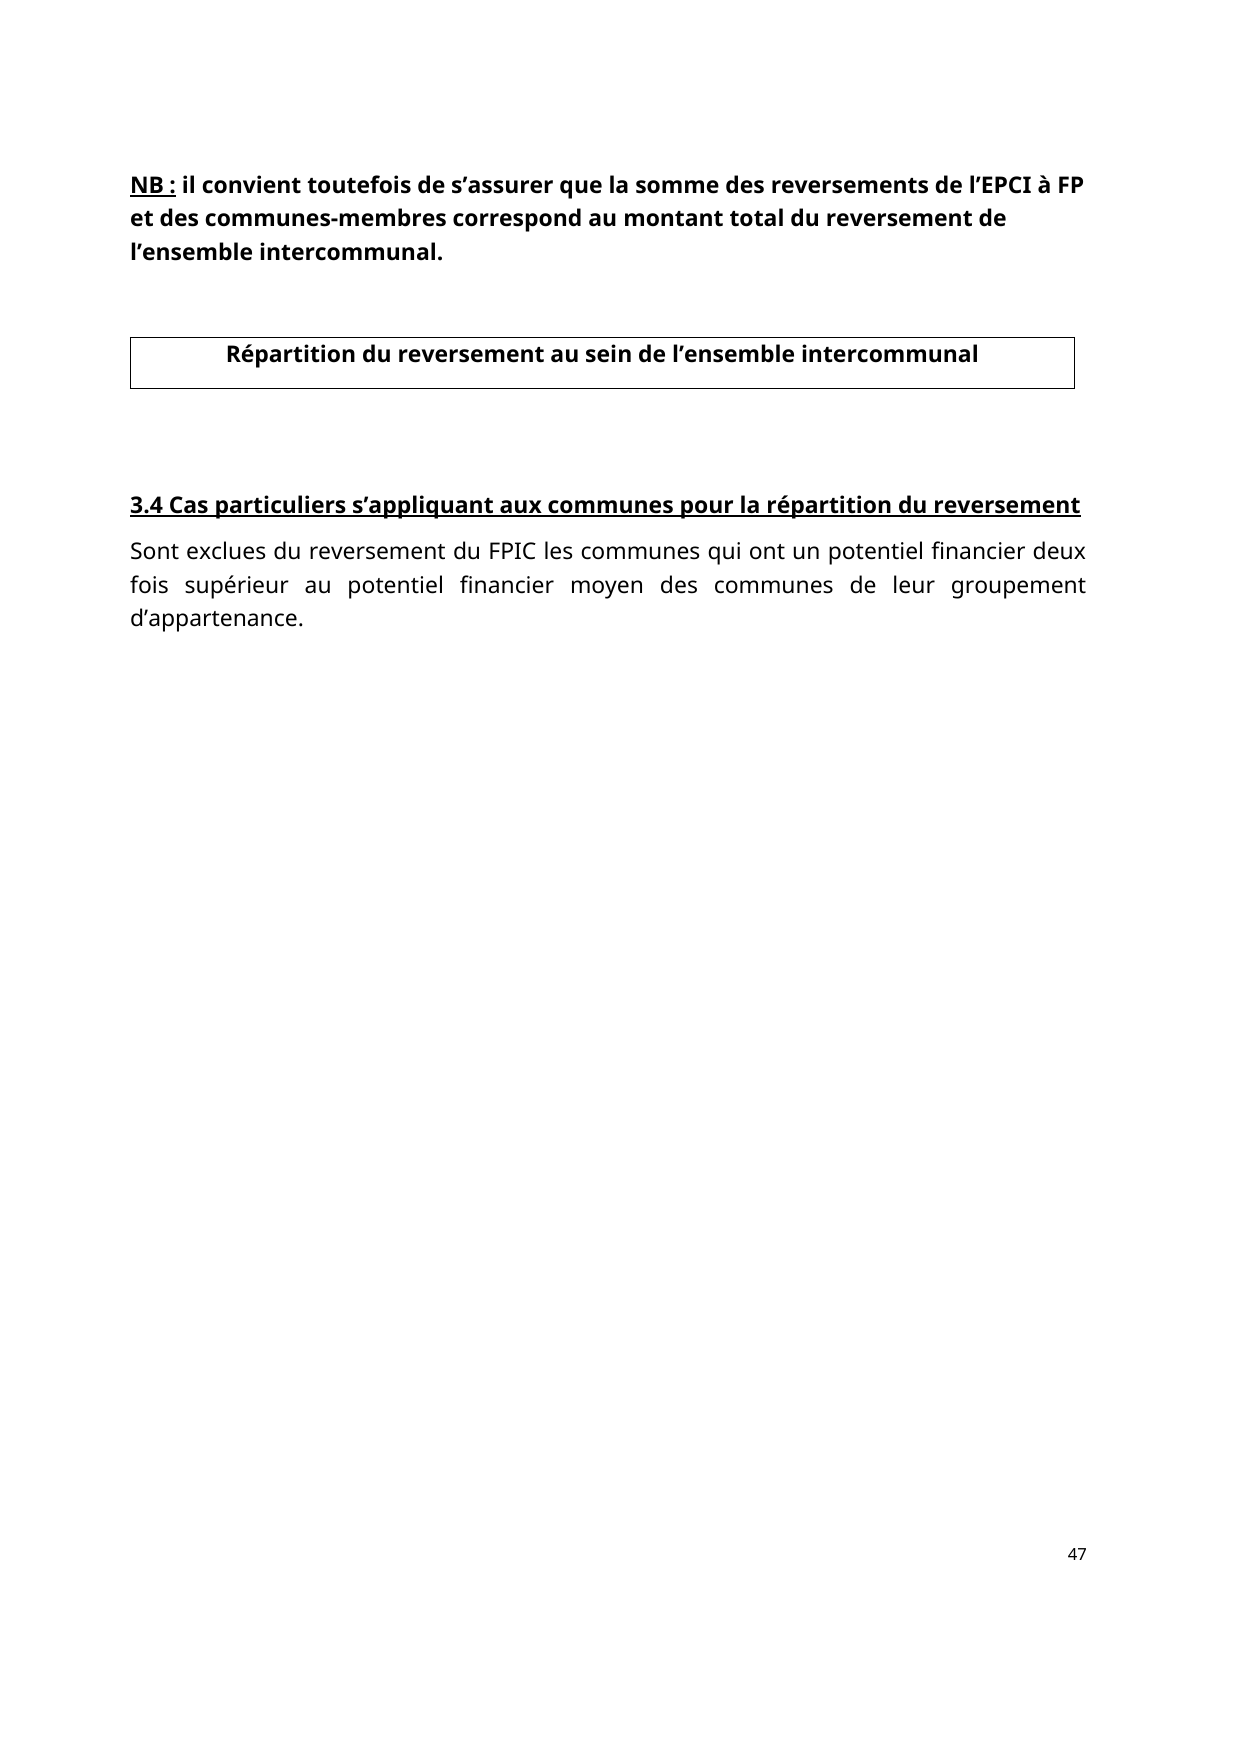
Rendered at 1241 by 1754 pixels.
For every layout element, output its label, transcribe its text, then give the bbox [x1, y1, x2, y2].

text 3.4 Cas particuliers s’appliquant aux communes pour la répartition du reversement [130, 489, 1087, 520]
text NB : il convient toutefois de s’assurer que la somme des reversements de l’EPCI à FP et des communes-membres correspond au montant total du reversement de l’ensemble intercommunal. [130, 168, 1087, 267]
text Sont exclues du reversement du FPIC les communes qui ont un potentiel financier deux fois supérieur au potentiel financier moyen des communes de leur groupement d’appartenance. [130, 535, 1087, 634]
table_header Répartition du reversement au sein de l’ensemble intercommunal [131, 338, 1074, 388]
